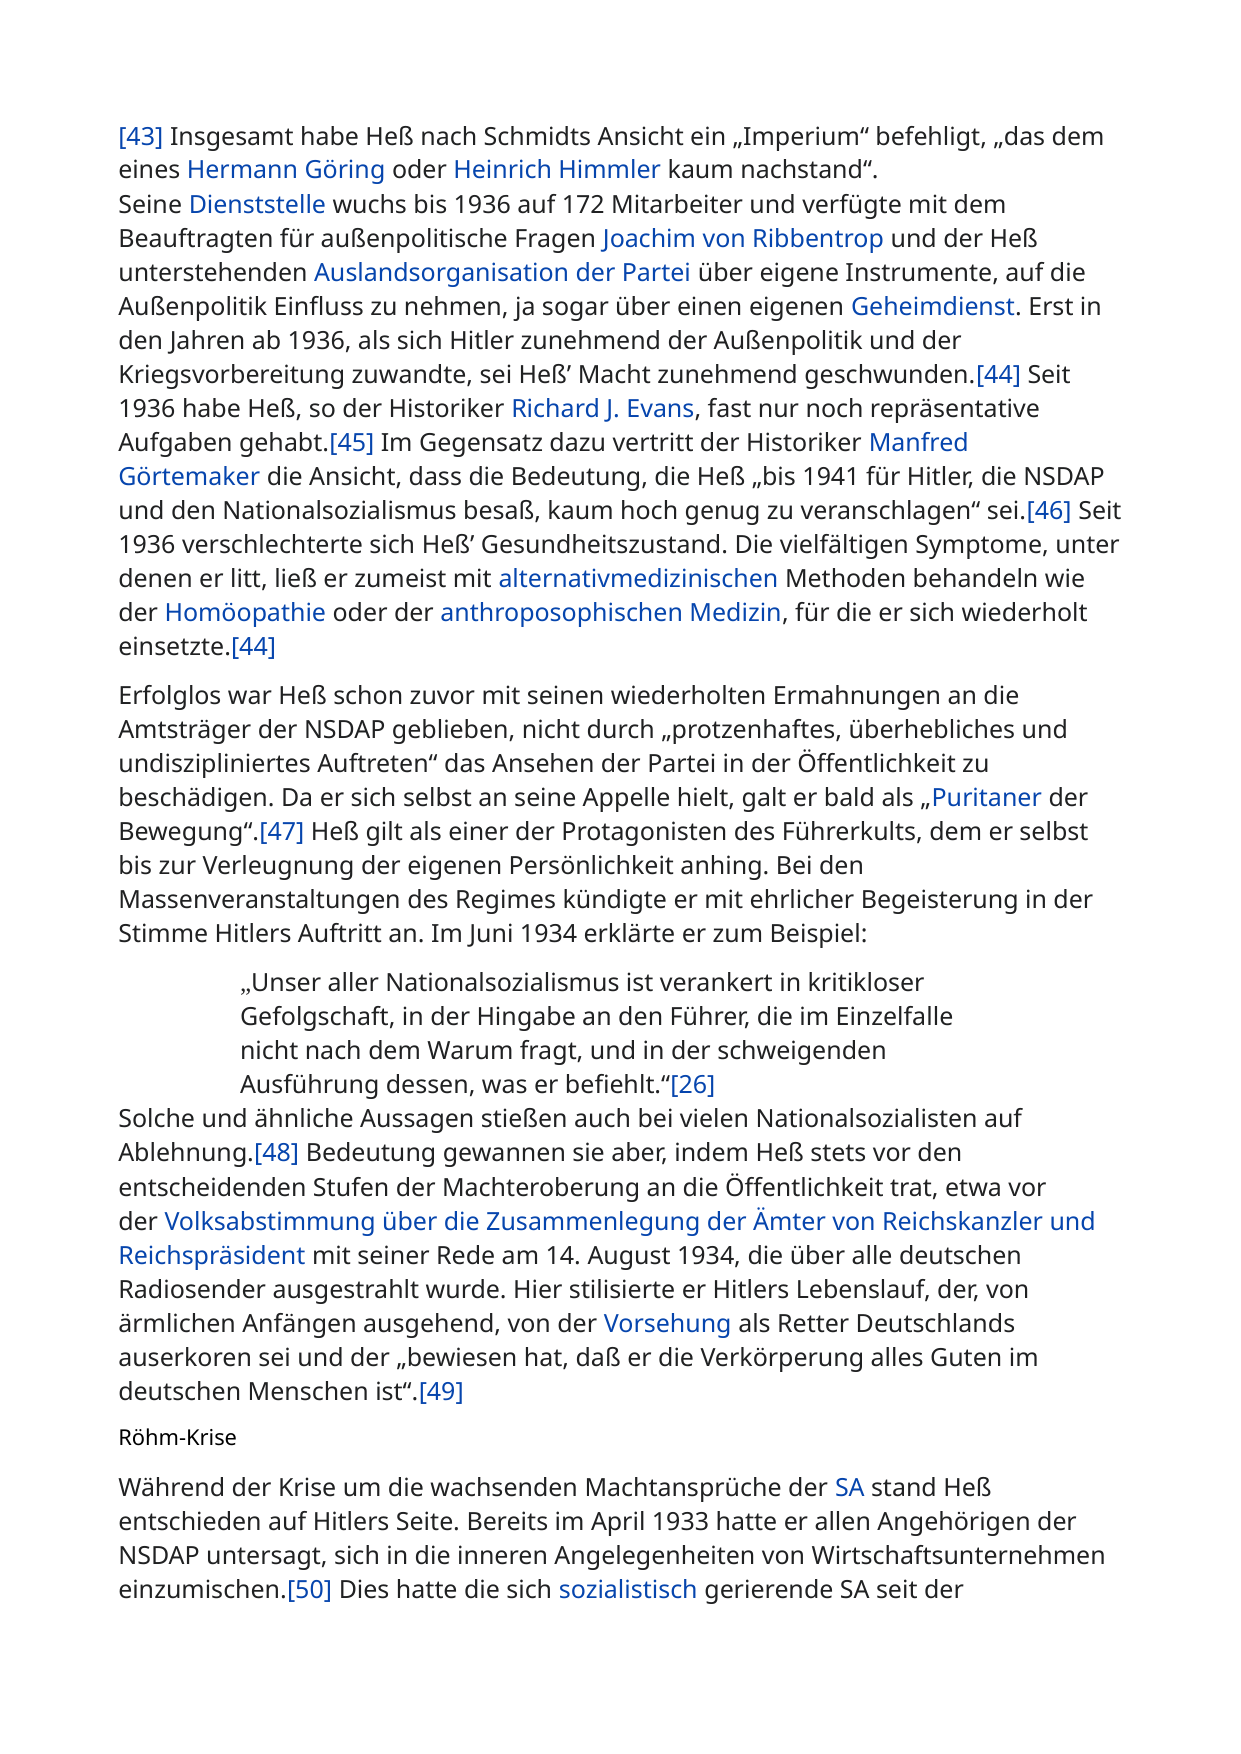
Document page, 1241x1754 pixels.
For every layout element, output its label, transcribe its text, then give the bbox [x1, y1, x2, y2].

text „Unser aller Nationalsozialismus ist verankert in kritikloser Gefolgschaft, in der Hingabe an den Führer, die im Einzelfalle nicht nach dem Warum fragt, und in der schweigenden Ausführung dessen, was er befiehlt.“[26] [240, 965, 1001, 1101]
subtitle Röhm-Krise [118, 1422, 1122, 1452]
text [43] Insgesamt habe Heß nach Schmidts Ansicht ein „Imperium“ befehligt, „das dem eines Hermann Göring oder Heinrich Himmler kaum nachstand“. Seine Dienststelle wuchs bis 1936 auf 172 Mitarbeiter und verfügte mit dem Beauftragten für außenpolitische Fragen Joachim von Ribbentrop und der Heß unterstehenden Auslandsorganisation der Partei über eigene Instrumente, auf die Außenpolitik Einfluss zu nehmen, ja sogar über einen eigenen Geheimdienst. Erst in den Jahren ab 1936, als sich Hitler zunehmend der Außenpolitik und der Kriegsvorbereitung zuwandte, sei Heß’ Macht zunehmend geschwunden.[44] Seit 1936 habe Heß, so der Historiker Richard J. Evans, fast nur noch repräsentative Aufgaben gehabt.[45] Im Gegensatz dazu vertritt der Historiker Manfred Görtemaker die Ansicht, dass die Bedeutung, die Heß „bis 1941 für Hitler, die NSDAP und den Nationalsozialismus besaß, kaum hoch genug zu veranschlagen“ sei.[46] Seit 1936 verschlechterte sich Heß’ Gesundheitszustand. Die vielfältigen Symptome, unter denen er litt, ließ er zumeist mit alternativmedizinischen Methoden behandeln wie der Homöopathie oder der anthroposophischen Medizin, für die er sich wiederholt einsetzte.[44] [118, 118, 1122, 663]
text Solche und ähnliche Aussagen stießen auch bei vielen Nationalsozialisten auf Ablehnung.[48] Bedeutung gewannen sie aber, indem Heß stets vor den entscheidenden Stufen der Machteroberung an die Öffentlichkeit trat, etwa vor der Volksabstimmung über die Zusammenlegung der Ämter von Reichskanzler und Reichspräsident mit seiner Rede am 14. August 1934, die über alle deutschen Radiosender ausgestrahlt wurde. Hier stilisierte er Hitlers Lebenslauf, der, von ärmlichen Anfängen ausgehend, von der Vorsehung als Retter Deutschlands auserkoren sei und der „bewiesen hat, daß er die Verkörperung alles Guten im deutschen Menschen ist“.[49] [118, 1101, 1122, 1408]
text Während der Krise um die wachsenden Machtansprüche der SA stand Heß entschieden auf Hitlers Seite. Bereits im April 1933 hatte er allen Angehörigen der NSDAP untersagt, sich in die inneren Angelegenheiten von Wirtschaftsunternehmen einzumischen.[50] Dies hatte die sich sozialistisch gerierende SA seit der [118, 1470, 1122, 1606]
text Erfolglos war Heß schon zuvor mit seinen wiederholten Ermahnungen an die Amtsträger der NSDAP geblieben, nicht durch „protzenhaftes, überhebliches und undiszipliniertes Auftreten“ das Ansehen der Partei in der Öffentlichkeit zu beschädigen. Da er sich selbst an seine Appelle hielt, galt er bald als „Puritaner der Bewegung“.[47] Heß gilt als einer der Protagonisten des Führerkults, dem er selbst bis zur Verleugnung der eigenen Persönlichkeit anhing. Bei den Massenveranstaltungen des Regimes kündigte er mit ehrlicher Begeisterung in der Stimme Hitlers Auftritt an. Im Juni 1934 erklärte er zum Beispiel: [118, 678, 1122, 950]
